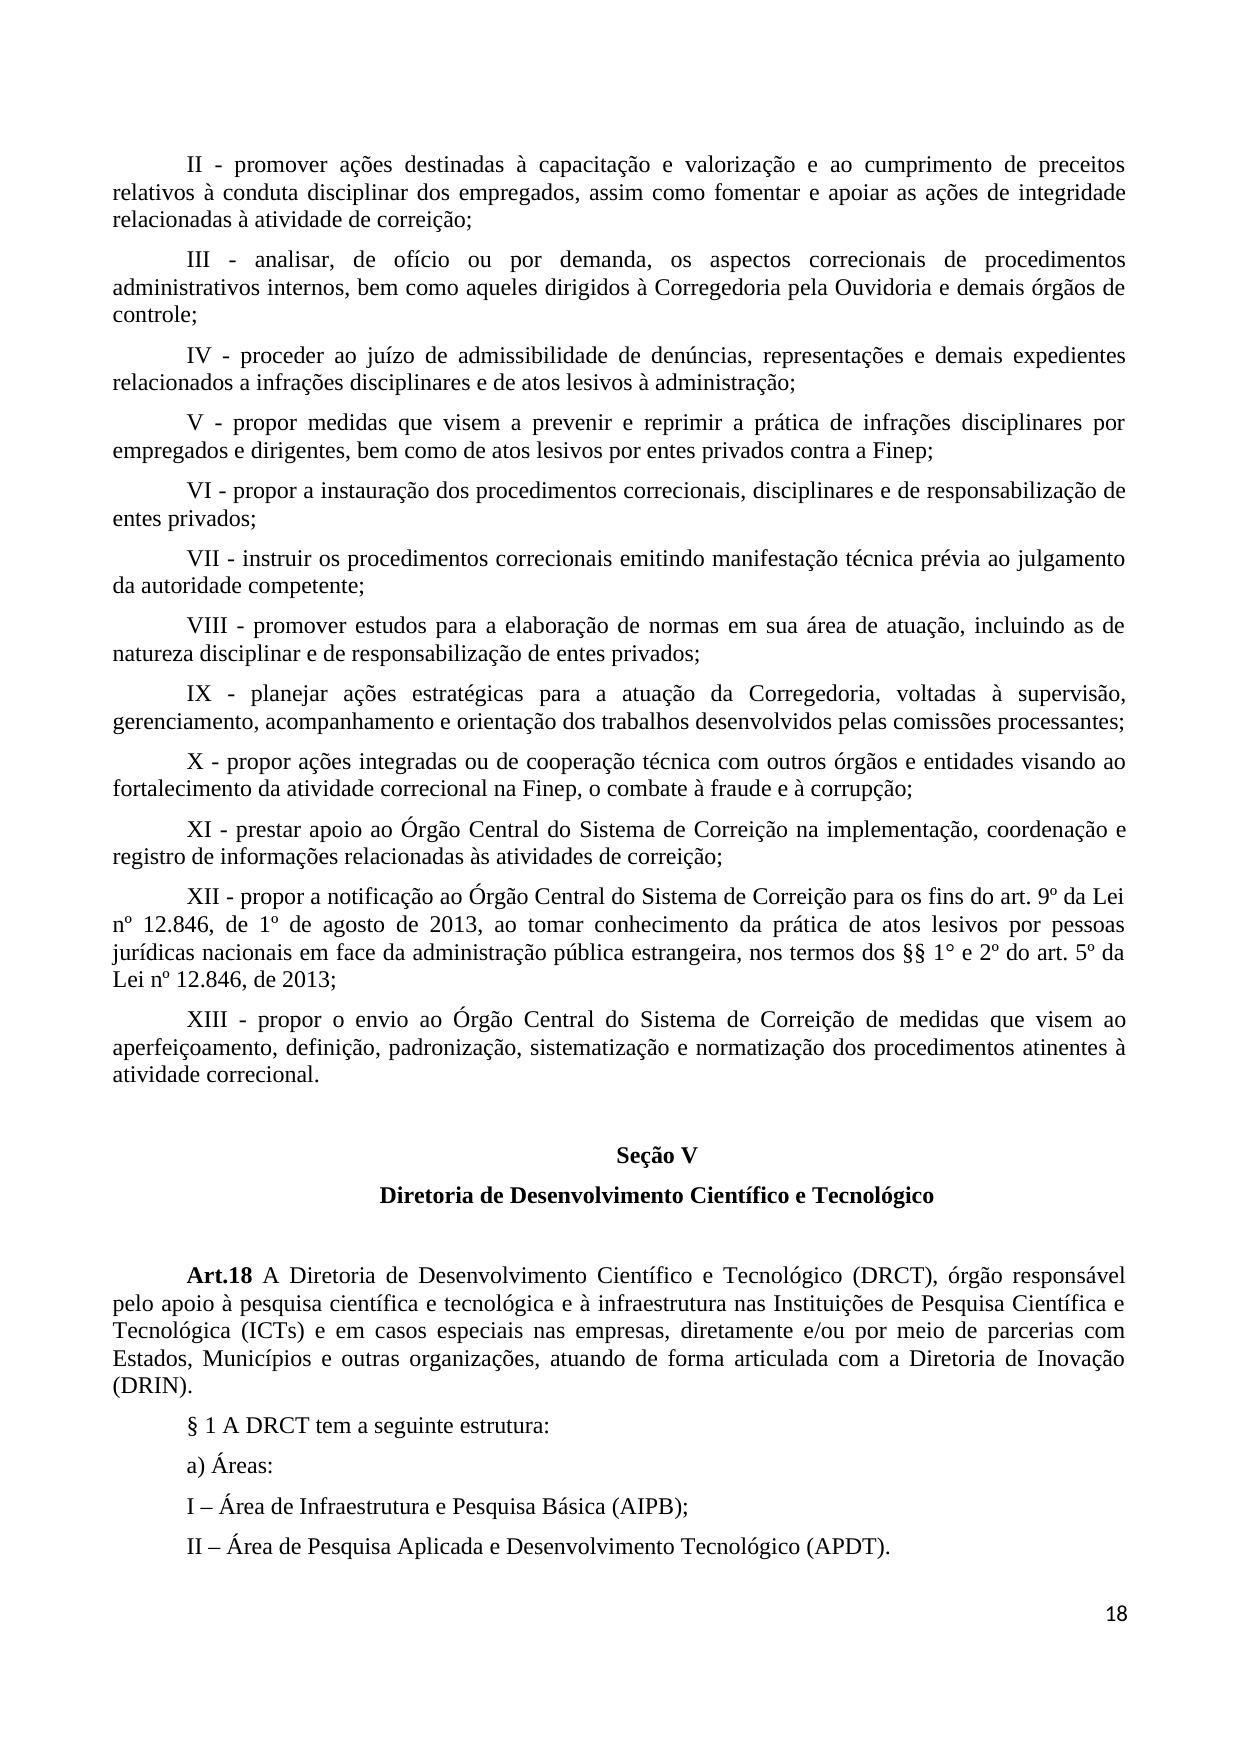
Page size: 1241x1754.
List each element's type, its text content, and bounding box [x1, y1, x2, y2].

text Art.18 A Diretoria de Desenvolvimento Científico e Tecnológico (DRCT), órgão responsável pelo apoio à pesquisa científica e tecnológica e à infraestrutura nas Instituições de Pesquisa Científica e Tecnológica (ICTs) e em casos especiais nas empresas, diretamente e/ou por meio de parcerias com Estados, Municípios e outras organizações, atuando de forma articulada com a Diretoria de Inovação (DRIN). [112, 1261, 1128, 1399]
text X - propor ações integradas ou de cooperação técnica com outros órgãos e entidades visando ao fortalecimento da atividade correcional na Finep, o combate à fraude e à corrupção; [112, 747, 1128, 802]
text § 1 A DRCT tem a seguinte estrutura: [112, 1411, 1128, 1439]
text Seção V [112, 1141, 1128, 1168]
text Diretoria de Desenvolvimento Científico e Tecnológico [112, 1181, 1128, 1208]
text II – Área de Pesquisa Aplicada e Desenvolvimento Tecnológico (APDT). [112, 1532, 1128, 1559]
text IX - planejar ações estratégicas para a atuação da Corregedoria, voltadas à supervisão, gerenciamento, acompanhamento e orientação dos trabalhos desenvolvidos pelas comissões processantes; [112, 679, 1128, 734]
text a) Áreas: [112, 1452, 1128, 1479]
text XIII - propor o envio ao Órgão Central do Sistema de Correição de medidas que visem ao aperfeiçoamento, definição, padronização, sistematização e normatização dos procedimentos atinentes à atividade correcional. [112, 1005, 1128, 1088]
text VI - propor a instauração dos procedimentos correcionais, disciplinares e de responsabilização de entes privados; [112, 476, 1128, 531]
text VIII - promover estudos para a elaboração de normas em sua área de atuação, incluindo as de natureza disciplinar e de responsabilização de entes privados; [112, 611, 1128, 667]
text III - analisar, de ofício ou por demanda, os aspectos correcionais de procedimentos administrativos internos, bem como aqueles dirigidos à Corregedoria pela Ouvidoria e demais órgãos de controle; [112, 245, 1128, 328]
text XII - propor a notificação ao Órgão Central do Sistema de Correição para os fins do art. 9º da Lei nº 12.846, de 1º de agosto de 2013, ao tomar conhecimento da prática de atos lesivos por pessoas jurídicas nacionais em face da administração pública estrangeira, nos termos dos §§ 1° e 2º do art. 5º da Lei nº 12.846, de 2013; [112, 882, 1128, 993]
text IV - proceder ao juízo de admissibilidade de denúncias, representações e demais expedientes relacionados a infrações disciplinares e de atos lesivos à administração; [112, 341, 1128, 396]
text VII - instruir os procedimentos correcionais emitindo manifestação técnica prévia ao julgamento da autoridade competente; [112, 544, 1128, 599]
text V - propor medidas que visem a prevenir e reprimir a prática de infrações disciplinares por empregados e dirigentes, bem como de atos lesivos por entes privados contra a Finep; [112, 408, 1128, 463]
text XI - prestar apoio ao Órgão Central do Sistema de Correição na implementação, coordenação e registro de informações relacionadas às atividades de correição; [112, 814, 1128, 870]
text II - promover ações destinadas à capacitação e valorização e ao cumprimento de preceitos relativos à conduta disciplinar dos empregados, assim como fomentar e apoiar as ações de integridade relacionadas à atividade de correição; [112, 150, 1128, 233]
text I – Área de Infraestrutura e Pesquisa Básica (AIPB); [112, 1492, 1128, 1519]
